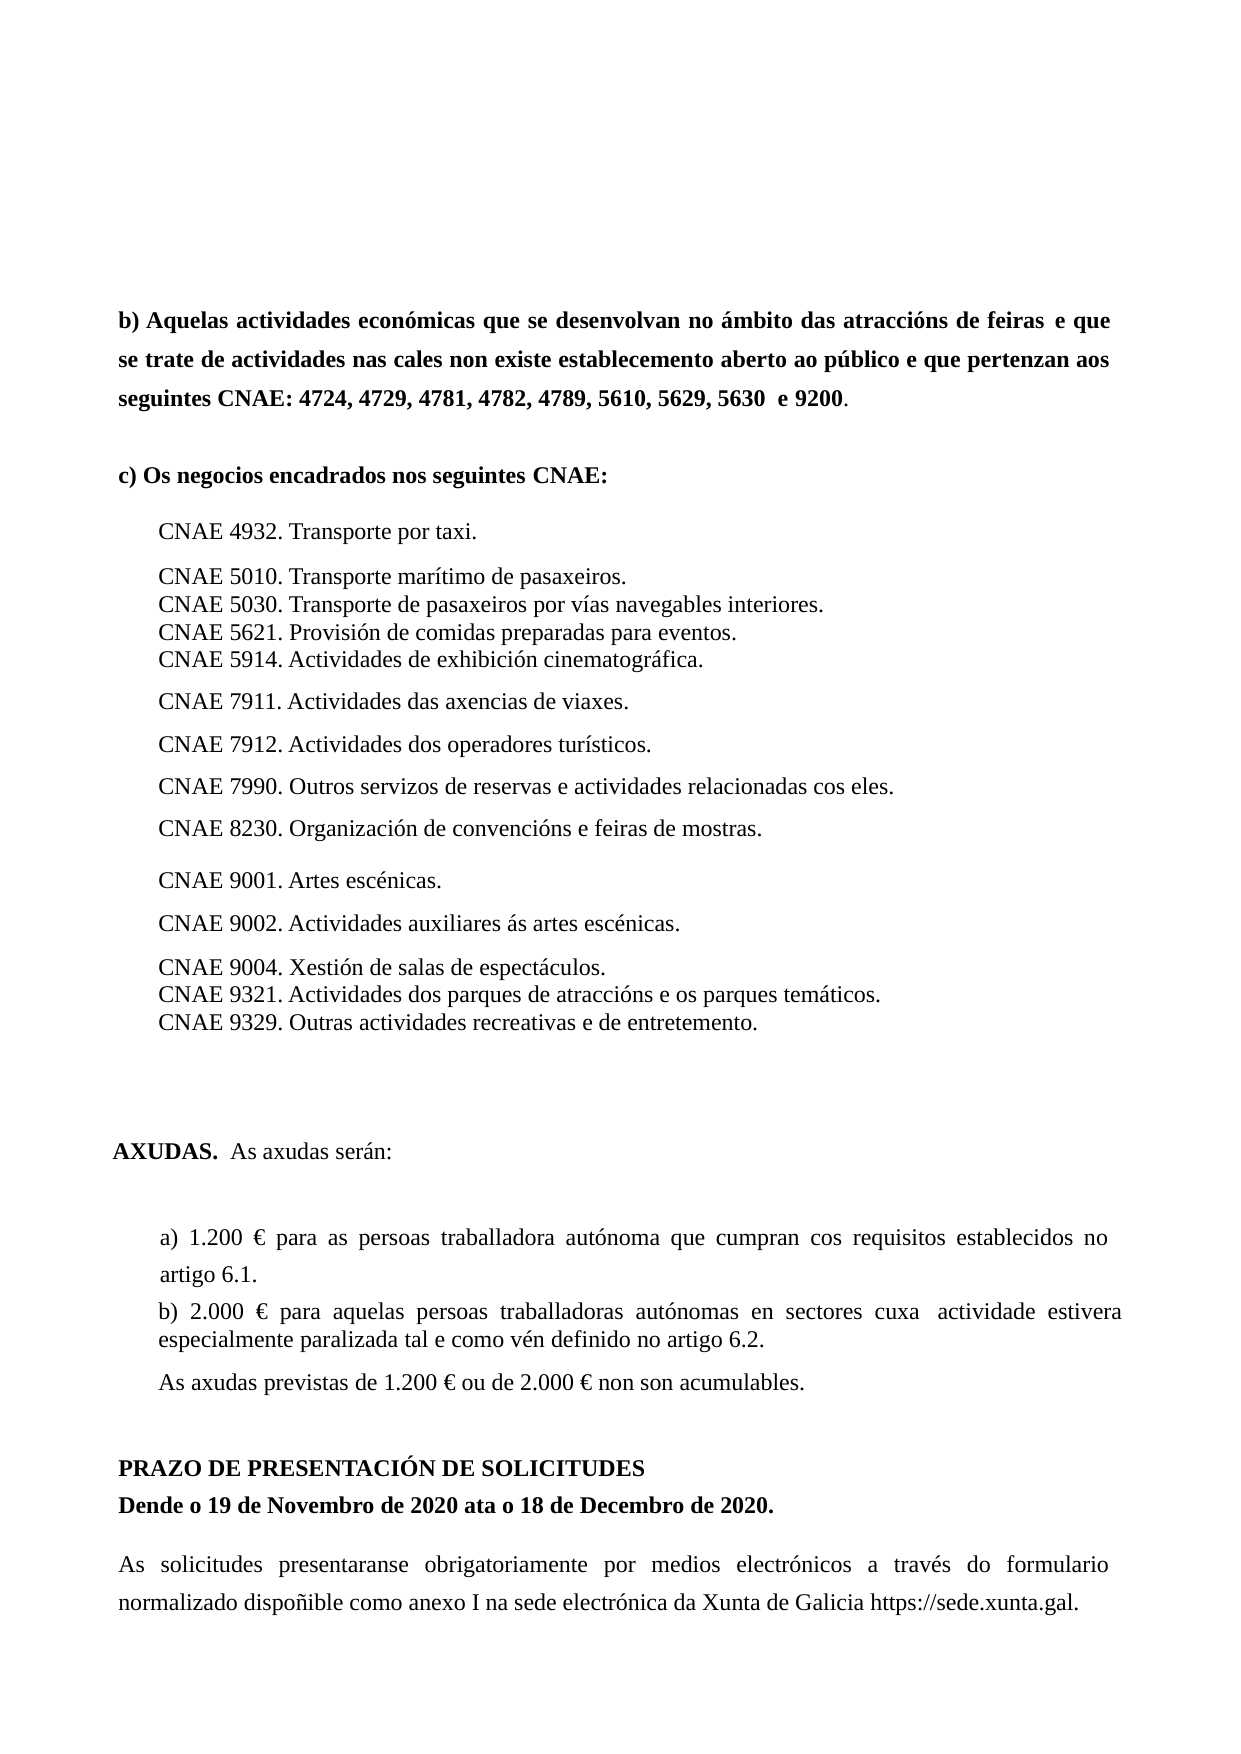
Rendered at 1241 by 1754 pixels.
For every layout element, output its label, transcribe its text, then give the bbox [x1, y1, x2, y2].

list b) Aquelas actividades económicas que se desenvolvan no ámbito das atraccións de feiras e que se trate de actividades nas cales non existe establecemento aberto ao público e que pertenzan aos seguintes CNAE: 4724, 4729, 4781, 4782, 4789, 5610, 5629, 5630 e 9200. [118, 306, 1110, 411]
text CNAE 9321. Actividades dos parques de atraccións e os parques temáticos. [158, 980, 1018, 1008]
list a) 1.200 € para as persoas traballadora autónoma que cumpran cos requisitos establecidos no artigo 6.1. [159, 1223, 1110, 1287]
text CNAE 9004. Xestión de salas de espectáculos. [158, 952, 786, 980]
list b) 2.000 € para aquelas persoas traballadoras autónomas en sectores cuxa actividade estivera especialmente paralizada tal e como vén definido no artigo 6.2. [158, 1297, 1122, 1352]
text CNAE 5030. Transporte de pasaxeiros por vías navegables interiores. [158, 590, 997, 617]
text CNAE 4932. Transporte por taxi. [158, 517, 1122, 545]
text CNAE 5010. Transporte marítimo de pasaxeiros. [158, 562, 1122, 590]
text Dende o 19 de Novembro de 2020 ata o 18 de Decembro de 2020. [118, 1491, 1122, 1519]
list As solicitudes presentaranse obrigatoriamente por medios electrónicos a través do formulario normalizado dispoñible como anexo I na sede electrónica da Xunta de Galicia https://sede.xunta.gal. [118, 1550, 1110, 1615]
text Prazo de presentación de solicitudes [118, 1454, 1122, 1482]
list c) Os negocios encadrados nos seguintes CNAE: [118, 461, 1110, 489]
text CNAE 5914. Actividades de exhibición cinematográfica. [158, 645, 1122, 673]
text CNAE 7912. Actividades dos operadores turísticos. [158, 729, 786, 757]
text CNAE 7911. Actividades das axencias de viaxes. [158, 687, 1122, 715]
text Axudas. As axudas serán: [112, 1137, 1122, 1164]
text CNAE 7990. Outros servizos de reservas e actividades relacionadas cos eles. [158, 772, 1018, 799]
text CNAE 9001. Artes escénicas. [158, 866, 1122, 893]
text As axudas previstas de 1.200 € ou de 2.000 € non son acumulables. [158, 1368, 1122, 1396]
text CNAE 8230. Organización de convencións e feiras de mostras. [158, 814, 1018, 842]
text CNAE 9329. Outras actividades recreativas e de entretemento. [158, 1008, 1018, 1036]
text CNAE 9002. Actividades auxiliares ás artes escénicas. [158, 909, 786, 937]
text CNAE 5621. Provisión de comidas preparadas para eventos. [158, 618, 997, 645]
